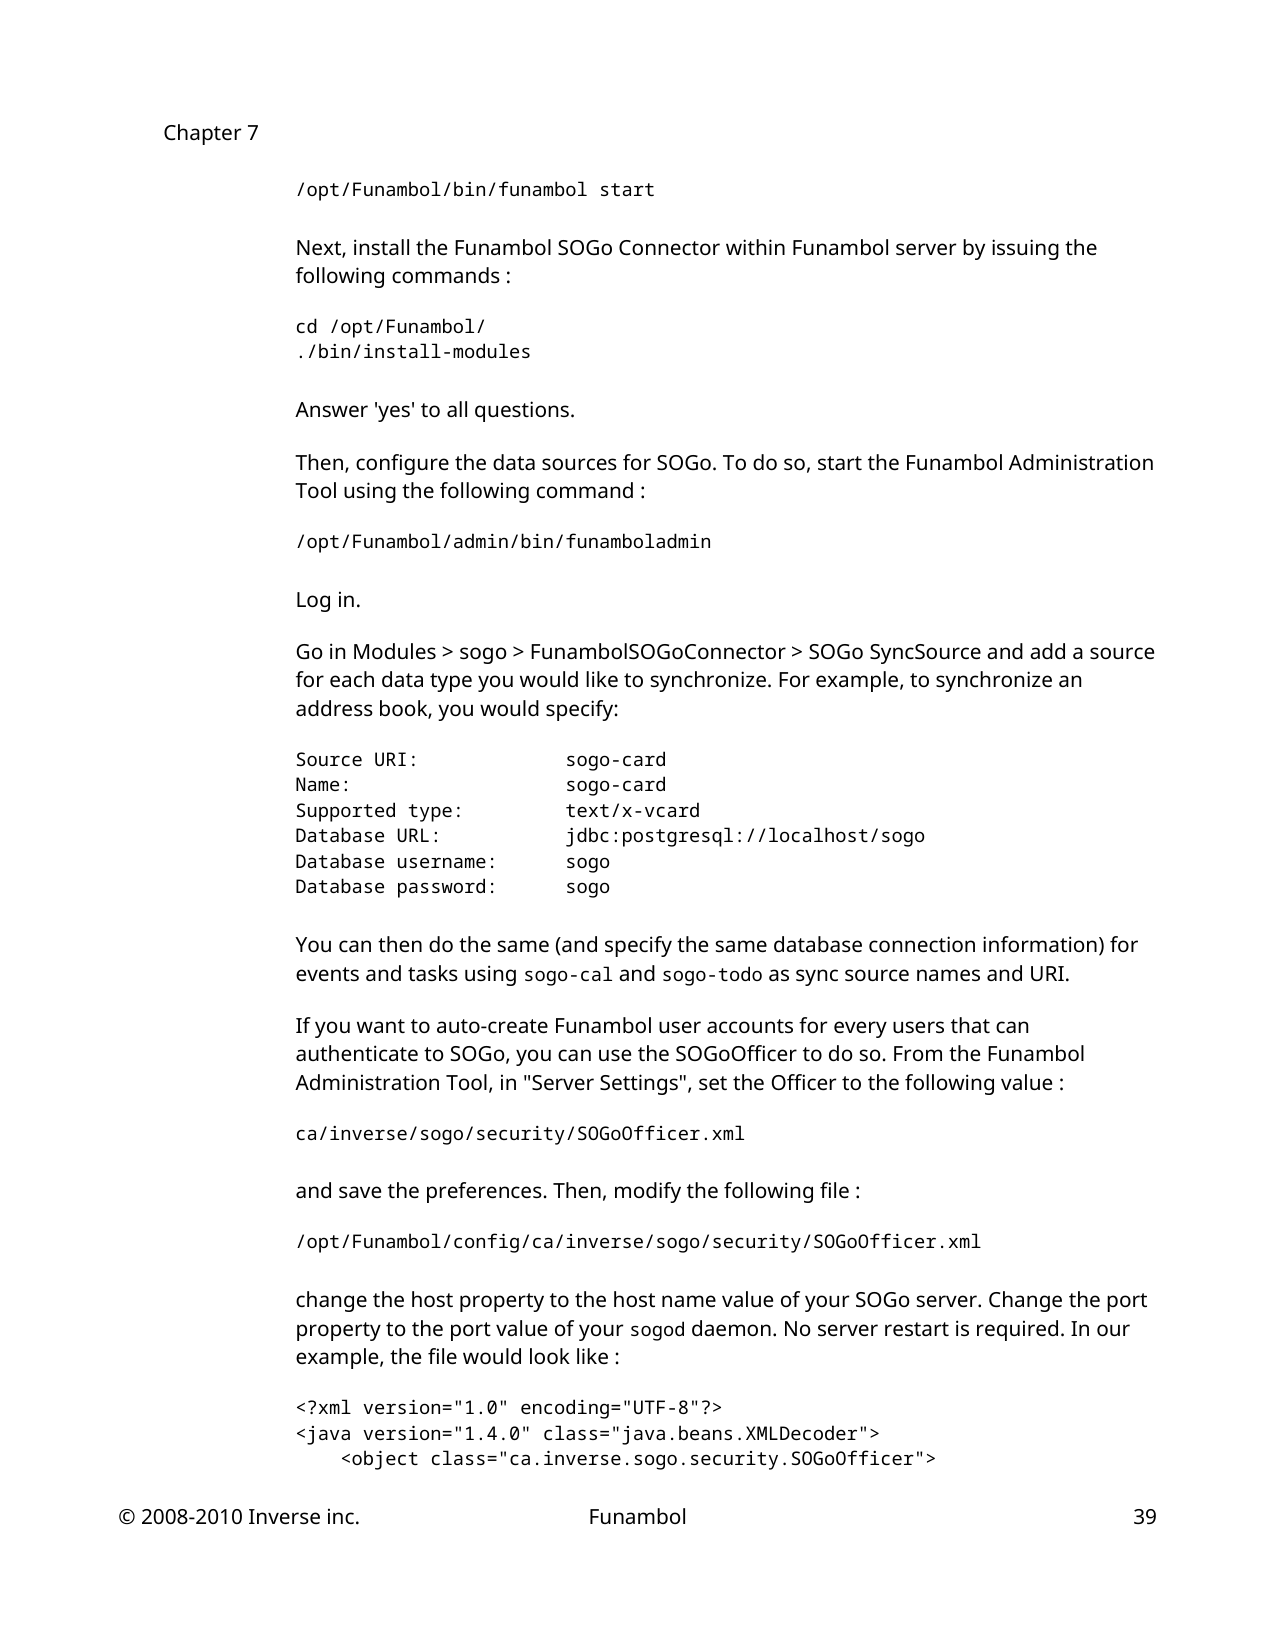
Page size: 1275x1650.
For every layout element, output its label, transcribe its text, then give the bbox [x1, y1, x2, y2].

text Database URL: jdbc:postgresql://localhost/sogo [295, 823, 1157, 848]
text /opt/Funambol/bin/funambol start [295, 176, 1157, 202]
text Go in Modules > sogo > FunambolSOGoConnector > SOGo SyncSource and add a source for each data type you would like to synchronize. For example, to synchronize an address book, you would specify: [295, 637, 1157, 722]
text cd /opt/Funambol/ [295, 313, 1157, 339]
text /opt/Funambol/config/ca/inverse/sogo/security/SOGoOfficer.xml [295, 1229, 1157, 1254]
text Answer 'yes' to all questions. [295, 396, 1157, 424]
text ca/inverse/sogo/security/SOGoOfficer.xml [295, 1120, 1157, 1145]
text <object class="ca.inverse.sogo.security.SOGoOfficer"> [295, 1446, 1157, 1471]
text Log in. [295, 585, 1157, 613]
text Source URI: sogo-card [295, 746, 1157, 772]
text ./bin/install-modules [295, 339, 1157, 364]
text and save the preferences. Then, modify the following file : [295, 1177, 1157, 1205]
text <java version="1.4.0" class="java.beans.XMLDecoder"> [295, 1420, 1157, 1446]
text Database password: sogo [295, 874, 1157, 899]
text If you want to auto-create Funambol user accounts for every users that can authenticate to SOGo, you can use the SOGoOfficer to do so. From the Funambol Administration Tool, in "Server Settings", set the Officer to the following value : [295, 1011, 1157, 1096]
text You can then do the same (and specify the same database connection information) for events and tasks using sogo-cal and sogo-todo as sync source names and URI. [295, 930, 1157, 987]
text Name: sogo-card [295, 772, 1157, 797]
text Supported type: text/x-vcard [295, 797, 1157, 823]
text change the host property to the host name value of your SOGo server. Change the port property to the port value of your sogod daemon. No server restart is required. In our example, the file would look like : [295, 1286, 1157, 1371]
text Then, configure the data sources for SOGo. To do so, start the Funambol Administration Tool using the following command : [295, 448, 1157, 504]
text Next, install the Funambol SOGo Connector within Funambol server by issuing the following commands : [295, 233, 1157, 290]
text <?xml version="1.0" encoding="UTF-8"?> [295, 1394, 1157, 1420]
text Database username: sogo [295, 848, 1157, 874]
text /opt/Funambol/admin/bin/funamboladmin [295, 528, 1157, 554]
